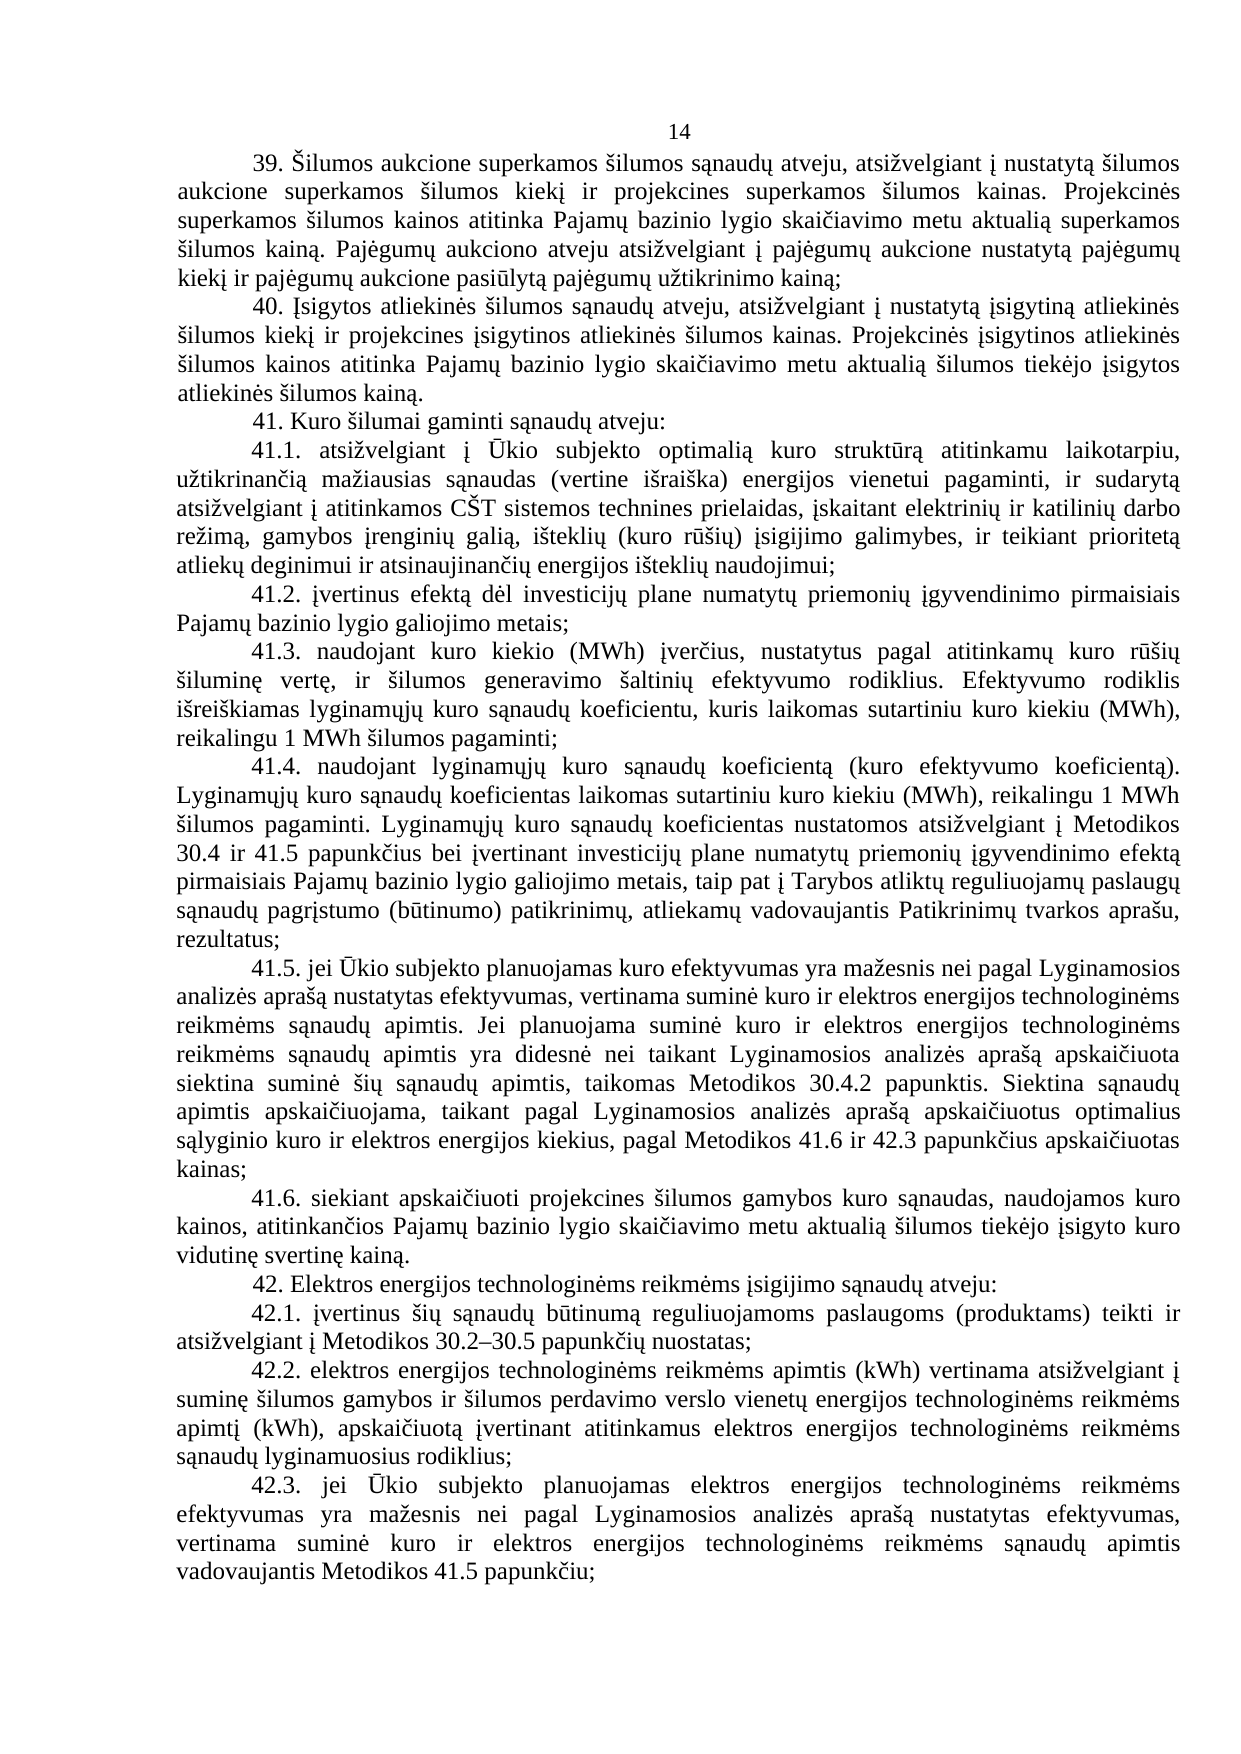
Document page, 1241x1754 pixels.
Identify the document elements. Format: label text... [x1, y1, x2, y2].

text 42.1. įvertinus šių sąnaudų būtinumą reguliuojamoms paslaugoms (produktams) teikti ir atsižvelgiant į Metodikos 30.2–30.5 papunkčių nuostatas; [176, 1298, 1181, 1355]
text 42.3. jei Ūkio subjekto planuojamas elektros energijos technologinėms reikmėms efektyvumas yra mažesnis nei pagal Lyginamosios analizės aprašą nustatytas efektyvumas, vertinama suminė kuro ir elektros energijos technologinėms reikmėms sąnaudų apimtis vadovaujantis Metodikos 41.5 papunkčiu; [176, 1470, 1181, 1585]
text 41. Kuro šilumai gaminti sąnaudų atveju: [177, 406, 1181, 435]
text 42. Elektros energijos technologinėms reikmėms įsigijimo sąnaudų atveju: [177, 1269, 1181, 1298]
text 41.1. atsižvelgiant į Ūkio subjekto optimalią kuro struktūrą atitinkamu laikotarpiu, užtikrinančią mažiausias sąnaudas (vertine išraiška) energijos vienetui pagaminti, ir sudarytą atsižvelgiant į atitinkamos CŠT sistemos technines prielaidas, įskaitant elektrinių ir katilinių darbo režimą, gamybos įrenginių galią, išteklių (kuro rūšių) įsigijimo galimybes, ir teikiant prioritetą atliekų deginimui ir atsinaujinančių energijos išteklių naudojimui; [176, 435, 1181, 579]
text 41.2. įvertinus efektą dėl investicijų plane numatytų priemonių įgyvendinimo pirmaisiais Pajamų bazinio lygio galiojimo metais; [176, 579, 1181, 636]
text 41.4. naudojant lyginamųjų kuro sąnaudų koeficientą (kuro efektyvumo koeficientą). Lyginamųjų kuro sąnaudų koeficientas laikomas sutartiniu kuro kiekiu (MWh), reikalingu 1 MWh šilumos pagaminti. Lyginamųjų kuro sąnaudų koeficientas nustatomos atsižvelgiant į Metodikos 30.4 ir 41.5 papunkčius bei įvertinant investicijų plane numatytų priemonių įgyvendinimo efektą pirmaisiais Pajamų bazinio lygio galiojimo metais, taip pat į Tarybos atliktų reguliuojamų paslaugų sąnaudų pagrįstumo (būtinumo) patikrinimų, atliekamų vadovaujantis Patikrinimų tvarkos aprašu, rezultatus; [176, 751, 1181, 953]
text 41.3. naudojant kuro kiekio (MWh) įverčius, nustatytus pagal atitinkamų kuro rūšių šiluminę vertę, ir šilumos generavimo šaltinių efektyvumo rodiklius. Efektyvumo rodiklis išreiškiamas lyginamųjų kuro sąnaudų koeficientu, kuris laikomas sutartiniu kuro kiekiu (MWh), reikalingu 1 MWh šilumos pagaminti; [176, 636, 1181, 751]
text 40. Įsigytos atliekinės šilumos sąnaudų atveju, atsižvelgiant į nustatytą įsigytiną atliekinės šilumos kiekį ir projekcines įsigytinos atliekinės šilumos kainas. Projekcinės įsigytinos atliekinės šilumos kainos atitinka Pajamų bazinio lygio skaičiavimo metu aktualią šilumos tiekėjo įsigytos atliekinės šilumos kainą. [177, 291, 1181, 406]
text 42.2. elektros energijos technologinėms reikmėms apimtis (kWh) vertinama atsižvelgiant į suminę šilumos gamybos ir šilumos perdavimo verslo vienetų energijos technologinėms reikmėms apimtį (kWh), apskaičiuotą įvertinant atitinkamus elektros energijos technologinėms reikmėms sąnaudų lyginamuosius rodiklius; [176, 1355, 1181, 1470]
text 41.5. jei Ūkio subjekto planuojamas kuro efektyvumas yra mažesnis nei pagal Lyginamosios analizės aprašą nustatytas efektyvumas, vertinama suminė kuro ir elektros energijos technologinėms reikmėms sąnaudų apimtis. Jei planuojama suminė kuro ir elektros energijos technologinėms reikmėms sąnaudų apimtis yra didesnė nei taikant Lyginamosios analizės aprašą apskaičiuota siektina suminė šių sąnaudų apimtis, taikomas Metodikos 30.4.2 papunktis. Siektina sąnaudų apimtis apskaičiuojama, taikant pagal Lyginamosios analizės aprašą apskaičiuotus optimalius sąlyginio kuro ir elektros energijos kiekius, pagal Metodikos 41.6 ir 42.3 papunkčius apskaičiuotas kainas; [176, 953, 1181, 1183]
text 39. Šilumos aukcione superkamos šilumos sąnaudų atveju, atsižvelgiant į nustatytą šilumos aukcione superkamos šilumos kiekį ir projekcines superkamos šilumos kainas. Projekcinės superkamos šilumos kainos atitinka Pajamų bazinio lygio skaičiavimo metu aktualią superkamos šilumos kainą. Pajėgumų aukciono atveju atsižvelgiant į pajėgumų aukcione nustatytą pajėgumų kiekį ir pajėgumų aukcione pasiūlytą pajėgumų užtikrinimo kainą; [177, 148, 1181, 291]
text 41.6. siekiant apskaičiuoti projekcines šilumos gamybos kuro sąnaudas, naudojamos kuro kainos, atitinkančios Pajamų bazinio lygio skaičiavimo metu aktualią šilumos tiekėjo įsigyto kuro vidutinę svertinę kainą. [176, 1183, 1181, 1269]
